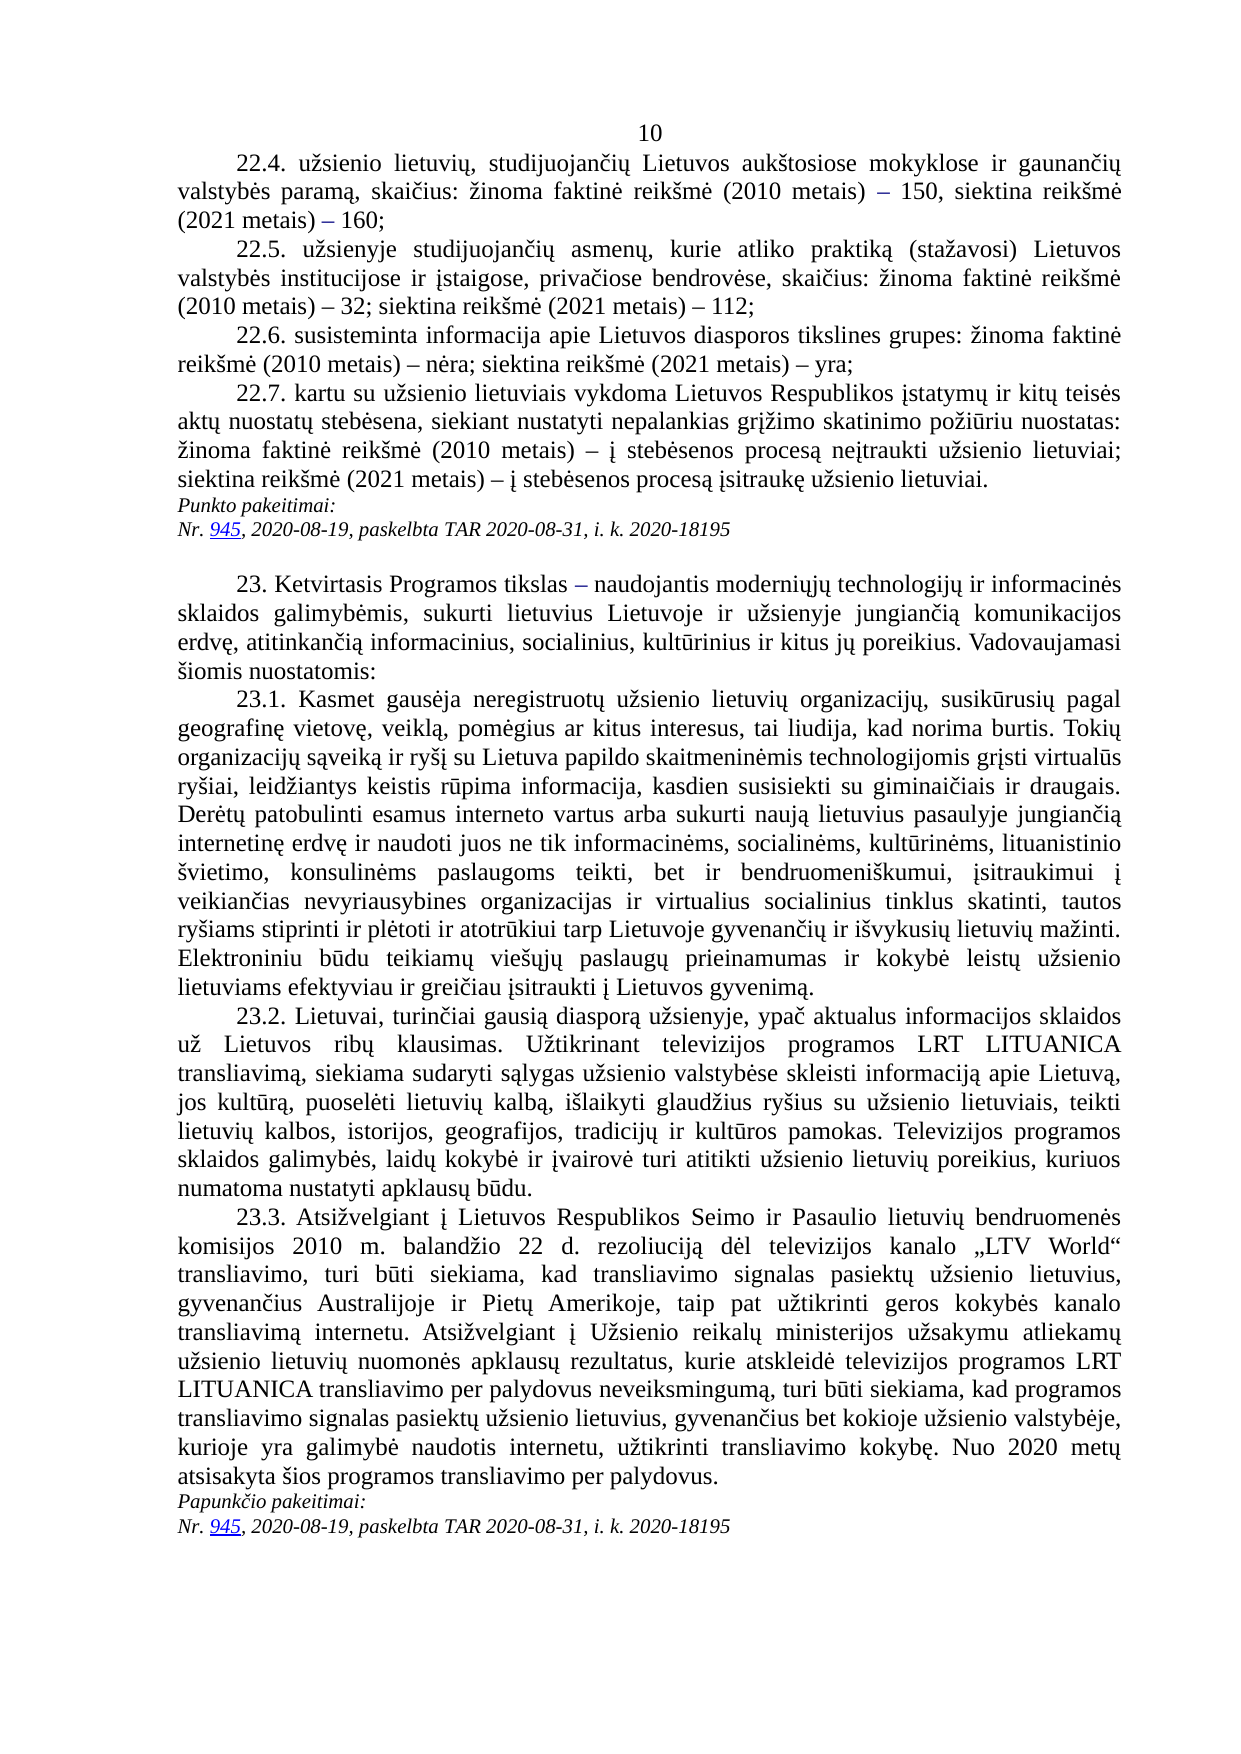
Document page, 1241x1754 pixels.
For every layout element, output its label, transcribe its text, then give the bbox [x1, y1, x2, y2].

text 23.3. Atsižvelgiant į Lietuvos Respublikos Seimo ir Pasaulio lietuvių bendruomenės komisijos 2010 m. balandžio 22 d. rezoliuciją dėl televizijos kanalo „LTV World“ transliavimo, turi būti siekiama, kad transliavimo signalas pasiektų užsienio lietuvius, gyvenančius Australijoje ir Pietų Amerikoje, taip pat užtikrinti geros kokybės kanalo transliavimą internetu. Atsižvelgiant į Užsienio reikalų ministerijos užsakymu atliekamų užsienio lietuvių nuomonės apklausų rezultatus, kurie atskleidė televizijos programos LRT LITUANICA transliavimo per palydovus neveiksmingumą, turi būti siekiama, kad programos transliavimo signalas pasiektų užsienio lietuvius, gyvenančius bet kokioje užsienio valstybėje, kurioje yra galimybė naudotis internetu, užtikrinti transliavimo kokybę. Nuo 2020 metų atsisakyta šios programos transliavimo per palydovus. [177, 1202, 1122, 1489]
text 22.7. kartu su užsienio lietuviais vykdoma Lietuvos Respublikos įstatymų ir kitų teisės aktų nuostatų stebėsena, siekiant nustatyti nepalankias grįžimo skatinimo požiūriu nuostatas: žinoma faktinė reikšmė (2010 metais) – į stebėsenos procesą neįtraukti užsienio lietuviai; siektina reikšmė (2021 metais) – į stebėsenos procesą įsitraukę užsienio lietuviai. [177, 378, 1122, 493]
text Papunkčio pakeitimai: [177, 1489, 1122, 1513]
text 23.1. Kasmet gausėja neregistruotų užsienio lietuvių organizacijų, susikūrusių pagal geografinę vietovę, veiklą, pomėgius ar kitus interesus, tai liudija, kad norima burtis. Tokių organizacijų sąveiką ir ryšį su Lietuva papildo skaitmeninėmis technologijomis grįsti virtualūs ryšiai, leidžiantys keistis rūpima informacija, kasdien susisiekti su giminaičiais ir draugais. Derėtų patobulinti esamus interneto vartus arba sukurti naują lietuvius pasaulyje jungiančią internetinę erdvę ir naudoti juos ne tik informacinėms, socialinėms, kultūrinėms, lituanistinio švietimo, konsulinėms paslaugoms teikti, bet ir bendruomeniškumui, įsitraukimui į veikiančias nevyriausybines organizacijas ir virtualius socialinius tinklus skatinti, tautos ryšiams stiprinti ir plėtoti ir atotrūkiui tarp Lietuvoje gyvenančių ir išvykusių lietuvių mažinti. Elektroniniu būdu teikiamų viešųjų paslaugų prieinamumas ir kokybė leistų užsienio lietuviams efektyviau ir greičiau įsitraukti į Lietuvos gyvenimą. [177, 684, 1122, 1001]
text Punkto pakeitimai: [177, 493, 1122, 517]
text 23.2. Lietuvai, turinčiai gausią diasporą užsienyje, ypač aktualus informacijos sklaidos už Lietuvos ribų klausimas. Užtikrinant televizijos programos LRT LITUANICA transliavimą, siekiama sudaryti sąlygas užsienio valstybėse skleisti informaciją apie Lietuvą, jos kultūrą, puoselėti lietuvių kalbą, išlaikyti glaudžius ryšius su užsienio lietuviais, teikti lietuvių kalbos, istorijos, geografijos, tradicijų ir kultūros pamokas. Televizijos programos sklaidos galimybės, laidų kokybė ir įvairovė turi atitikti užsienio lietuvių poreikius, kuriuos numatoma nustatyti apklausų būdu. [177, 1001, 1122, 1202]
text 22.5. užsienyje studijuojančių asmenų, kurie atliko praktiką (stažavosi) Lietuvos valstybės institucijose ir įstaigose, privačiose bendrovėse, skaičius: žinoma faktinė reikšmė (2010 metais) – 32; siektina reikšmė (2021 metais) – 112; [177, 234, 1122, 320]
text Nr. 945, 2020-08-19, paskelbta TAR 2020-08-31, i. k. 2020-18195 [177, 1513, 1122, 1538]
text Nr. 945, 2020-08-19, paskelbta TAR 2020-08-31, i. k. 2020-18195 [177, 517, 1122, 541]
text 22.6. susisteminta informacija apie Lietuvos diasporos tikslines grupes: žinoma faktinė reikšmė (2010 metais) – nėra; siektina reikšmė (2021 metais) – yra; [177, 320, 1122, 378]
text 23. Ketvirtasis Programos tikslas – naudojantis moderniųjų technologijų ir informacinės sklaidos galimybėmis, sukurti lietuvius Lietuvoje ir užsienyje jungiančią komunikacijos erdvę, atitinkančią informacinius, socialinius, kultūrinius ir kitus jų poreikius. Vadovaujamasi šiomis nuostatomis: [177, 569, 1122, 684]
text 22.4. užsienio lietuvių, studijuojančių Lietuvos aukštosiose mokyklose ir gaunančių valstybės paramą, skaičius: žinoma faktinė reikšmė (2010 metais) – 150, siektina reikšmė (2021 metais) – 160; [177, 148, 1122, 234]
